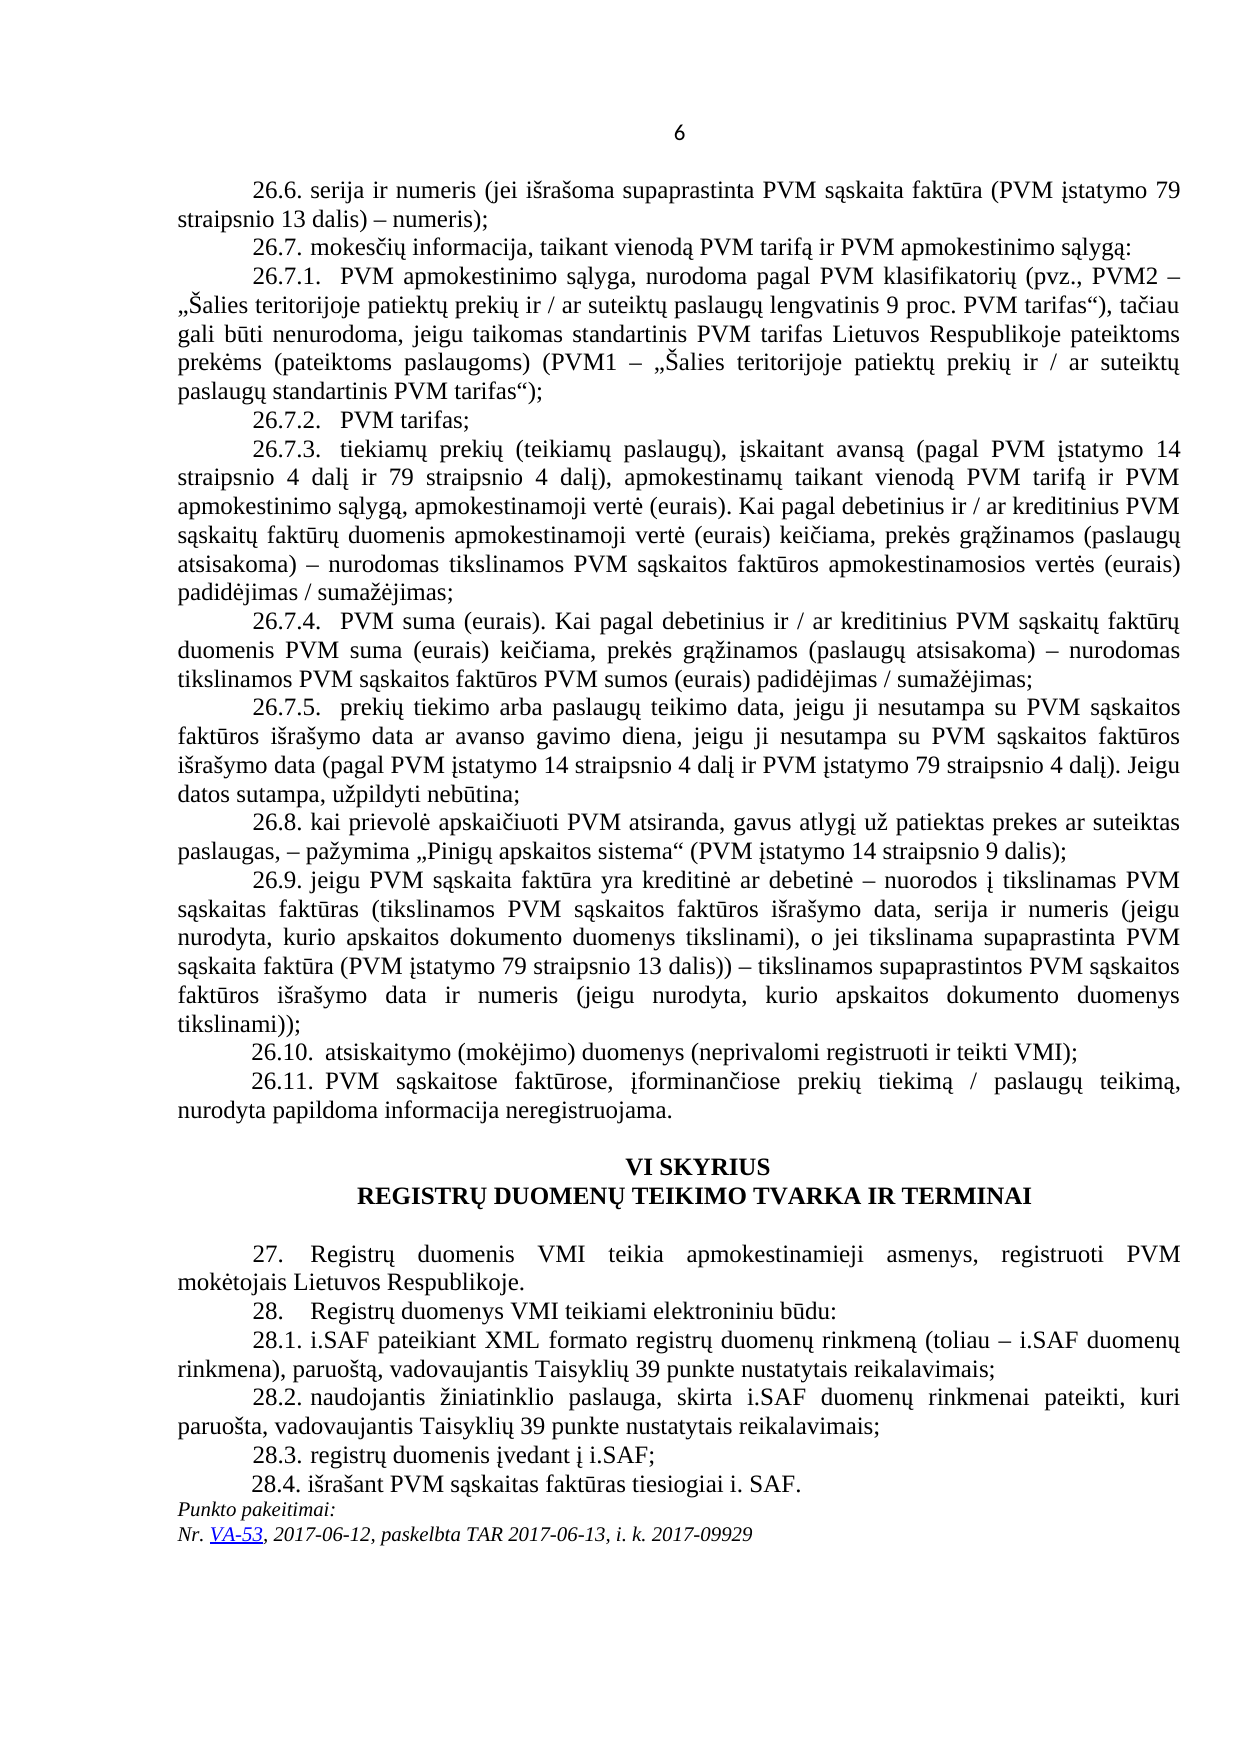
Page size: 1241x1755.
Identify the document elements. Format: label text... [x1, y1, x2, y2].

text REGISTRŲ DUOMENŲ TEIKIMO TVARKA IR TERMINAI [214, 1181, 1181, 1210]
text Punkto pakeitimai: [177, 1497, 1181, 1521]
text 26.11. PVM sąskaitose faktūrose, įforminančiose prekių tiekimą / paslaugų teikimą, nurodyta papildoma informacija neregistruojama. [177, 1066, 1181, 1124]
text 26.7.4. PVM suma (eurais). Kai pagal debetinius ir / ar kreditinius PVM sąskaitų faktūrų duomenis PVM suma (eurais) keičiama, prekės grąžinamos (paslaugų atsisakoma) – nurodomas tikslinamos PVM sąskaitos faktūros PVM sumos (eurais) padidėjimas / sumažėjimas; [177, 606, 1181, 692]
text 28.3. registrų duomenis įvedant į i.SAF; [177, 1440, 1181, 1469]
text 28.1. i.SAF pateikiant XML formato registrų duomenų rinkmeną (toliau – i.SAF duomenų rinkmena), paruoštą, vadovaujantis Taisyklių 39 punkte nustatytais reikalavimais; [177, 1325, 1181, 1382]
text 26.7.5. prekių tiekimo arba paslaugų teikimo data, jeigu ji nesutampa su PVM sąskaitos faktūros išrašymo data ar avanso gavimo diena, jeigu ji nesutampa su PVM sąskaitos faktūros išrašymo data (pagal PVM įstatymo 14 straipsnio 4 dalį ir PVM įstatymo 79 straipsnio 4 dalį). Jeigu datos sutampa, užpildyti nebūtina; [177, 692, 1181, 807]
text 26.10. atsiskaitymo (mokėjimo) duomenys (neprivalomi registruoti ir teikti VMI); [177, 1037, 1181, 1066]
text 26.7. mokesčių informacija, taikant vienodą PVM tarifą ir PVM apmokestinimo sąlygą: [177, 232, 1181, 261]
text 28. Registrų duomenys VMI teikiami elektroniniu būdu: [177, 1296, 1181, 1325]
text 26.6. serija ir numeris (jei išrašoma supaprastinta PVM sąskaita faktūra (PVM įstatymo 79 straipsnio 13 dalis) – numeris); [177, 175, 1181, 232]
text Nr. VA-53, 2017-06-12, paskelbta TAR 2017-06-13, i. k. 2017-09929 [177, 1521, 1181, 1546]
text 26.7.1. PVM apmokestinimo sąlyga, nurodoma pagal PVM klasifikatorių (pvz., PVM2 – „Šalies teritorijoje patiektų prekių ir / ar suteiktų paslaugų lengvatinis 9 proc. PVM tarifas“), tačiau gali būti nenurodoma, jeigu taikomas standartinis PVM tarifas Lietuvos Respublikoje pateiktoms prekėms (pateiktoms paslaugoms) (PVM1 – „Šalies teritorijoje patiektų prekių ir / ar suteiktų paslaugų standartinis PVM tarifas“); [177, 261, 1181, 405]
text 26.8. kai prievolė apskaičiuoti PVM atsiranda, gavus atlygį už patiektas prekes ar suteiktas paslaugas, – pažymima „Pinigų apskaitos sistema“ (PVM įstatymo 14 straipsnio 9 dalis); [177, 807, 1181, 865]
text 26.7.2. PVM tarifas; [177, 405, 1181, 434]
text 28.4. išrašant PVM sąskaitas faktūras tiesiogiai i. SAF. [177, 1469, 1181, 1497]
text 27. Registrų duomenis VMI teikia apmokestinamieji asmenys, registruoti PVM mokėtojais Lietuvos Respublikoje. [177, 1239, 1181, 1296]
text 26.7.3. tiekiamų prekių (teikiamų paslaugų), įskaitant avansą (pagal PVM įstatymo 14 straipsnio 4 dalį ir 79 straipsnio 4 dalį), apmokestinamų taikant vienodą PVM tarifą ir PVM apmokestinimo sąlygą, apmokestinamoji vertė (eurais). Kai pagal debetinius ir / ar kreditinius PVM sąskaitų faktūrų duomenis apmokestinamoji vertė (eurais) keičiama, prekės grąžinamos (paslaugų atsisakoma) – nurodomas tikslinamos PVM sąskaitos faktūros apmokestinamosios vertės (eurais) padidėjimas / sumažėjimas; [177, 434, 1181, 606]
text 28.2. naudojantis žiniatinklio paslauga, skirta i.SAF duomenų rinkmenai pateikti, kuri paruošta, vadovaujantis Taisyklių 39 punkte nustatytais reikalavimais; [177, 1382, 1181, 1440]
text 26.9. jeigu PVM sąskaita faktūra yra kreditinė ar debetinė – nuorodos į tikslinamas PVM sąskaitas faktūras (tikslinamos PVM sąskaitos faktūros išrašymo data, serija ir numeris (jeigu nurodyta, kurio apskaitos dokumento duomenys tikslinami), o jei tikslinama supaprastinta PVM sąskaita faktūra (PVM įstatymo 79 straipsnio 13 dalis)) – tikslinamos supaprastintos PVM sąskaitos faktūros išrašymo data ir numeris (jeigu nurodyta, kurio apskaitos dokumento duomenys tikslinami)); [177, 865, 1181, 1037]
text VI SKYRIUS [214, 1152, 1181, 1181]
